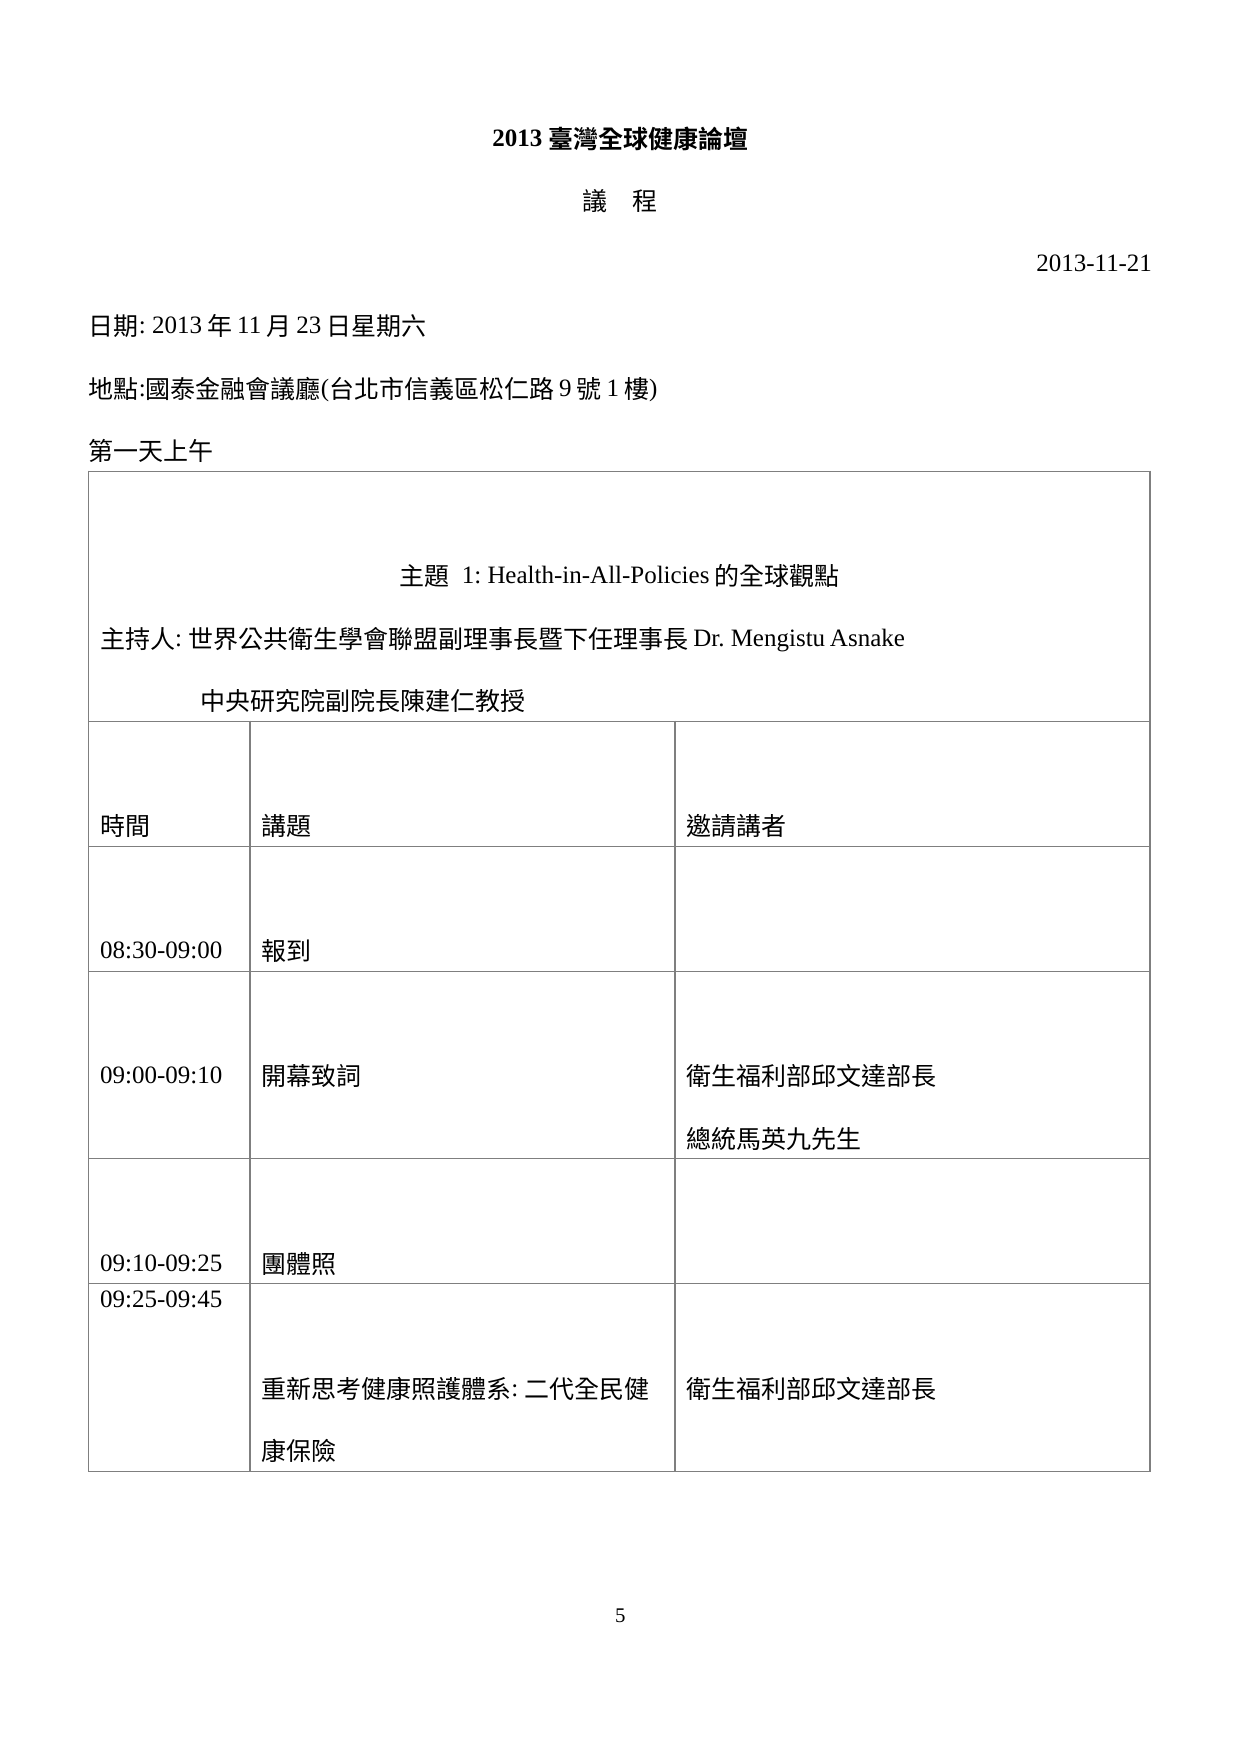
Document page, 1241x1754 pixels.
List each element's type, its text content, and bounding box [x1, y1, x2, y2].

table_cell 08:30-09:00 [89, 847, 249, 971]
text 2013 臺灣全球健康論壇 [89, 96, 1152, 158]
table_cell 09:00-09:10 [89, 972, 249, 1158]
table_cell 報到 [251, 847, 674, 971]
table_cell 邀請講者 [676, 722, 1149, 846]
text 地點:國泰金融會議廳(台北市信義區松仁路9號1樓) [89, 346, 1152, 408]
table_cell 09:25-09:45 [89, 1284, 249, 1471]
table_cell 開幕致詞 [251, 972, 674, 1158]
text 議 程 [89, 158, 1152, 221]
text 日期: 2013年11月23日星期六 [89, 283, 1152, 346]
text 2013-11-21 [89, 221, 1152, 283]
table_cell 時間 [89, 722, 249, 846]
table_cell 重新思考健康照護體系: 二代全民健康保險 [251, 1284, 674, 1471]
table_cell 團體照 [251, 1159, 674, 1283]
table_cell 衛生福利部邱文達部長 總統馬英九先生 [676, 972, 1149, 1158]
table_cell 09:10-09:25 [89, 1159, 249, 1283]
table_cell [676, 847, 1149, 971]
table_cell 衛生福利部邱文達部長 [676, 1284, 1149, 1471]
table_cell 講題 [251, 722, 674, 846]
table_header 主題 1: Health-in-All-Policies的全球觀點 主持人: 世界公共衛生學會聯盟副理事長暨下任理事長Dr. Mengistu Asnake 中央研究院副院長陳建仁教授 [89, 472, 1149, 721]
table_cell [676, 1159, 1149, 1283]
text 第一天上午 [89, 408, 1152, 471]
